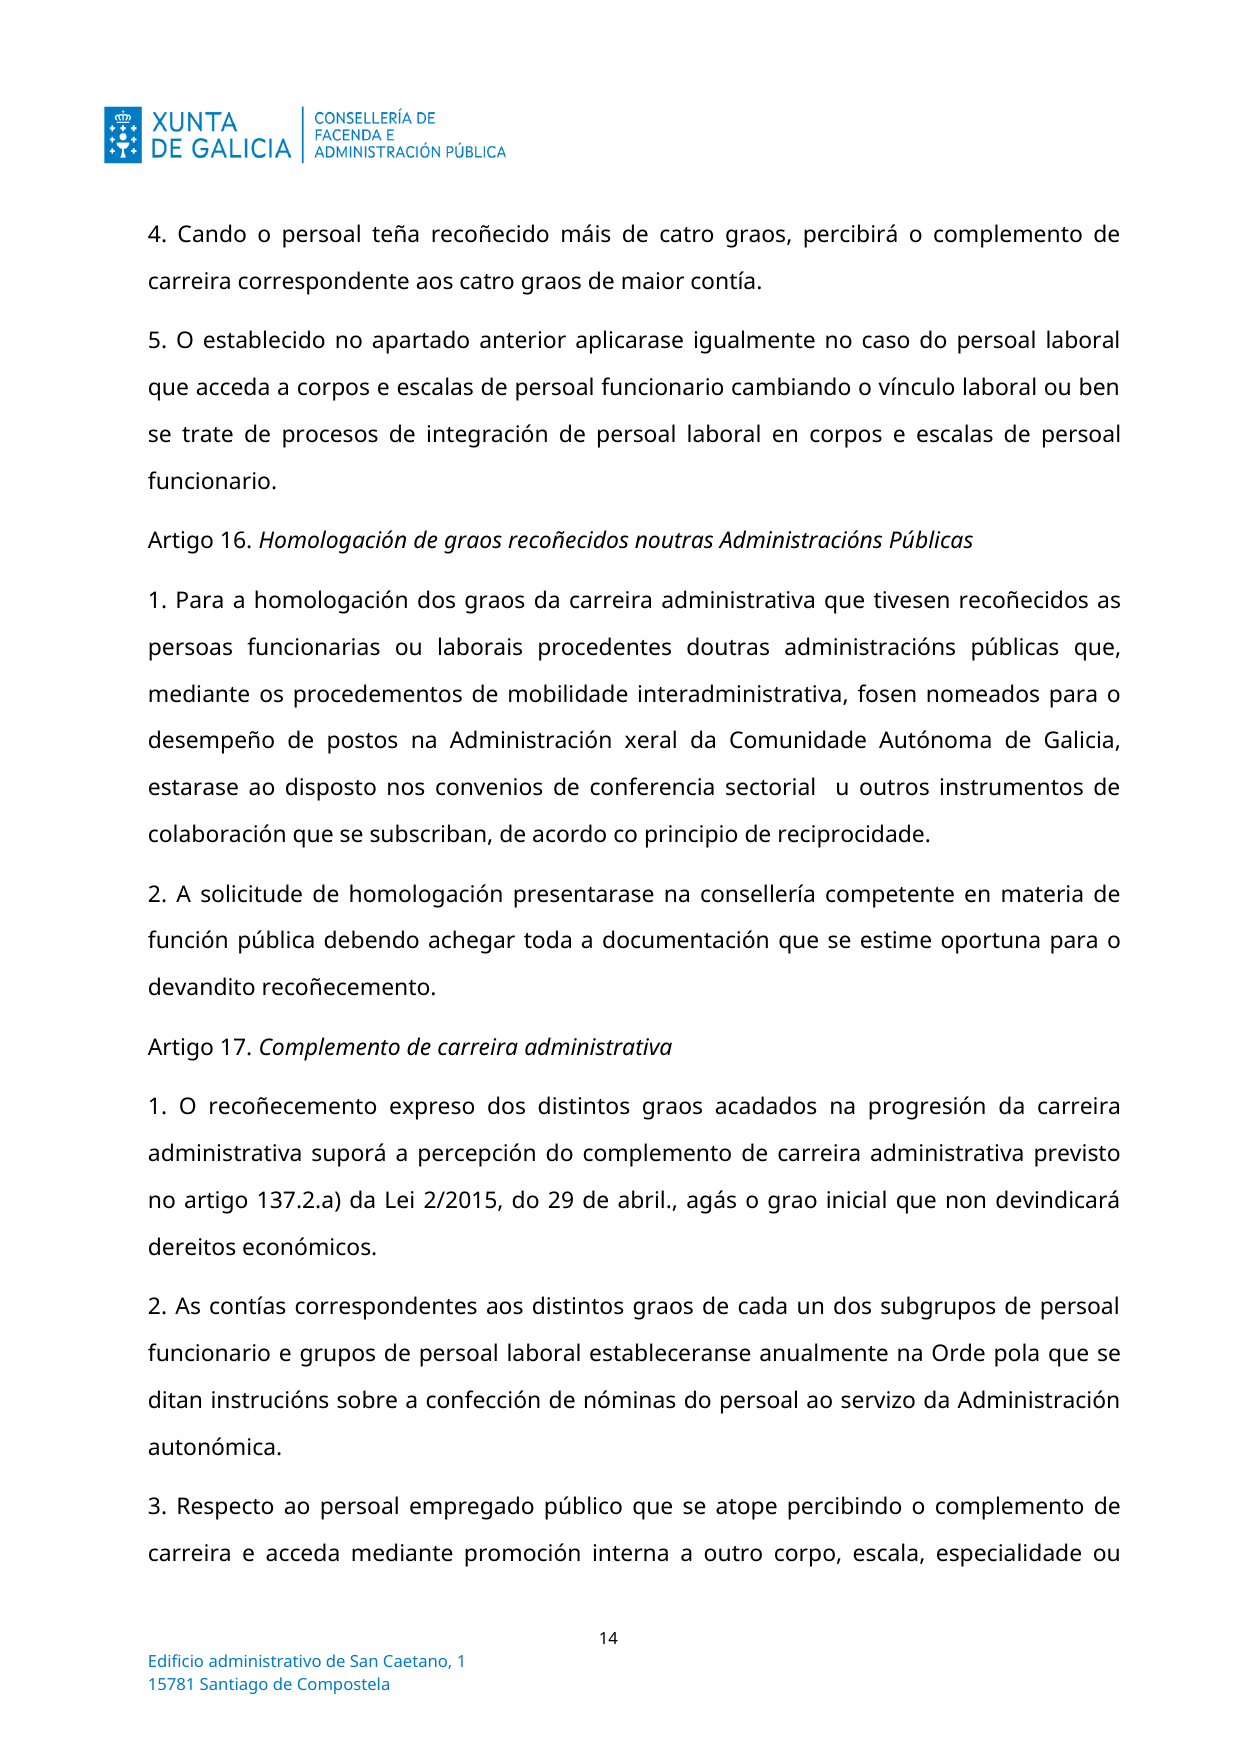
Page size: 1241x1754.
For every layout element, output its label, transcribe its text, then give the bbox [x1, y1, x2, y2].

text Artigo 17. Complemento de carreira administrativa [148, 1031, 1122, 1062]
text 2. A solicitude de homologación presentarase na consellería competente en materia de función pública debendo achegar toda a documentación que se estime oportuna para o devandito recoñecemento. [148, 877, 1122, 1002]
picture [104, 102, 506, 176]
text 1. Para a homologación dos graos da carreira administrativa que tivesen recoñecidos as persoas funcionarias ou laborais procedentes doutras administracións públicas que, mediante os procedementos de mobilidade interadministrativa, fosen nomeados para o desempeño de postos na Administración xeral da Comunidade Autónoma de Galicia, estarase ao disposto nos convenios de conferencia sectorial u outros instrumentos de colaboración que se subscriban, de acordo co principio de reciprocidade. [148, 584, 1122, 849]
text 2. As contías correspondentes aos distintos graos de cada un dos subgrupos de persoal funcionario e grupos de persoal laboral estableceranse anualmente na Orde pola que se ditan instrucións sobre a confección de nóminas do persoal ao servizo da Administración autonómica. [148, 1290, 1122, 1462]
text 3. Respecto ao persoal empregado público que se atope percibindo o complemento de carreira e acceda mediante promoción interna a outro corpo, escala, especialidade ou [148, 1490, 1122, 1568]
text 1. O recoñecemento expreso dos distintos graos acadados na progresión da carreira administrativa suporá a percepción do complemento de carreira administrativa previsto no artigo 137.2.a) da Lei 2/2015, do 29 de abril., agás o grao inicial que non devindicará dereitos económicos. [148, 1090, 1122, 1262]
text 5. O establecido no apartado anterior aplicarase igualmente no caso do persoal laboral que acceda a corpos e escalas de persoal funcionario cambiando o vínculo laboral ou ben se trate de procesos de integración de persoal laboral en corpos e escalas de persoal funcionario. [148, 324, 1122, 496]
text Artigo 16. Homologación de graos recoñecidos noutras Administracións Públicas [148, 524, 1122, 556]
text 4. Cando o persoal teña recoñecido máis de catro graos, percibirá o complemento de carreira correspondente aos catro graos de maior contía. [148, 218, 1122, 296]
